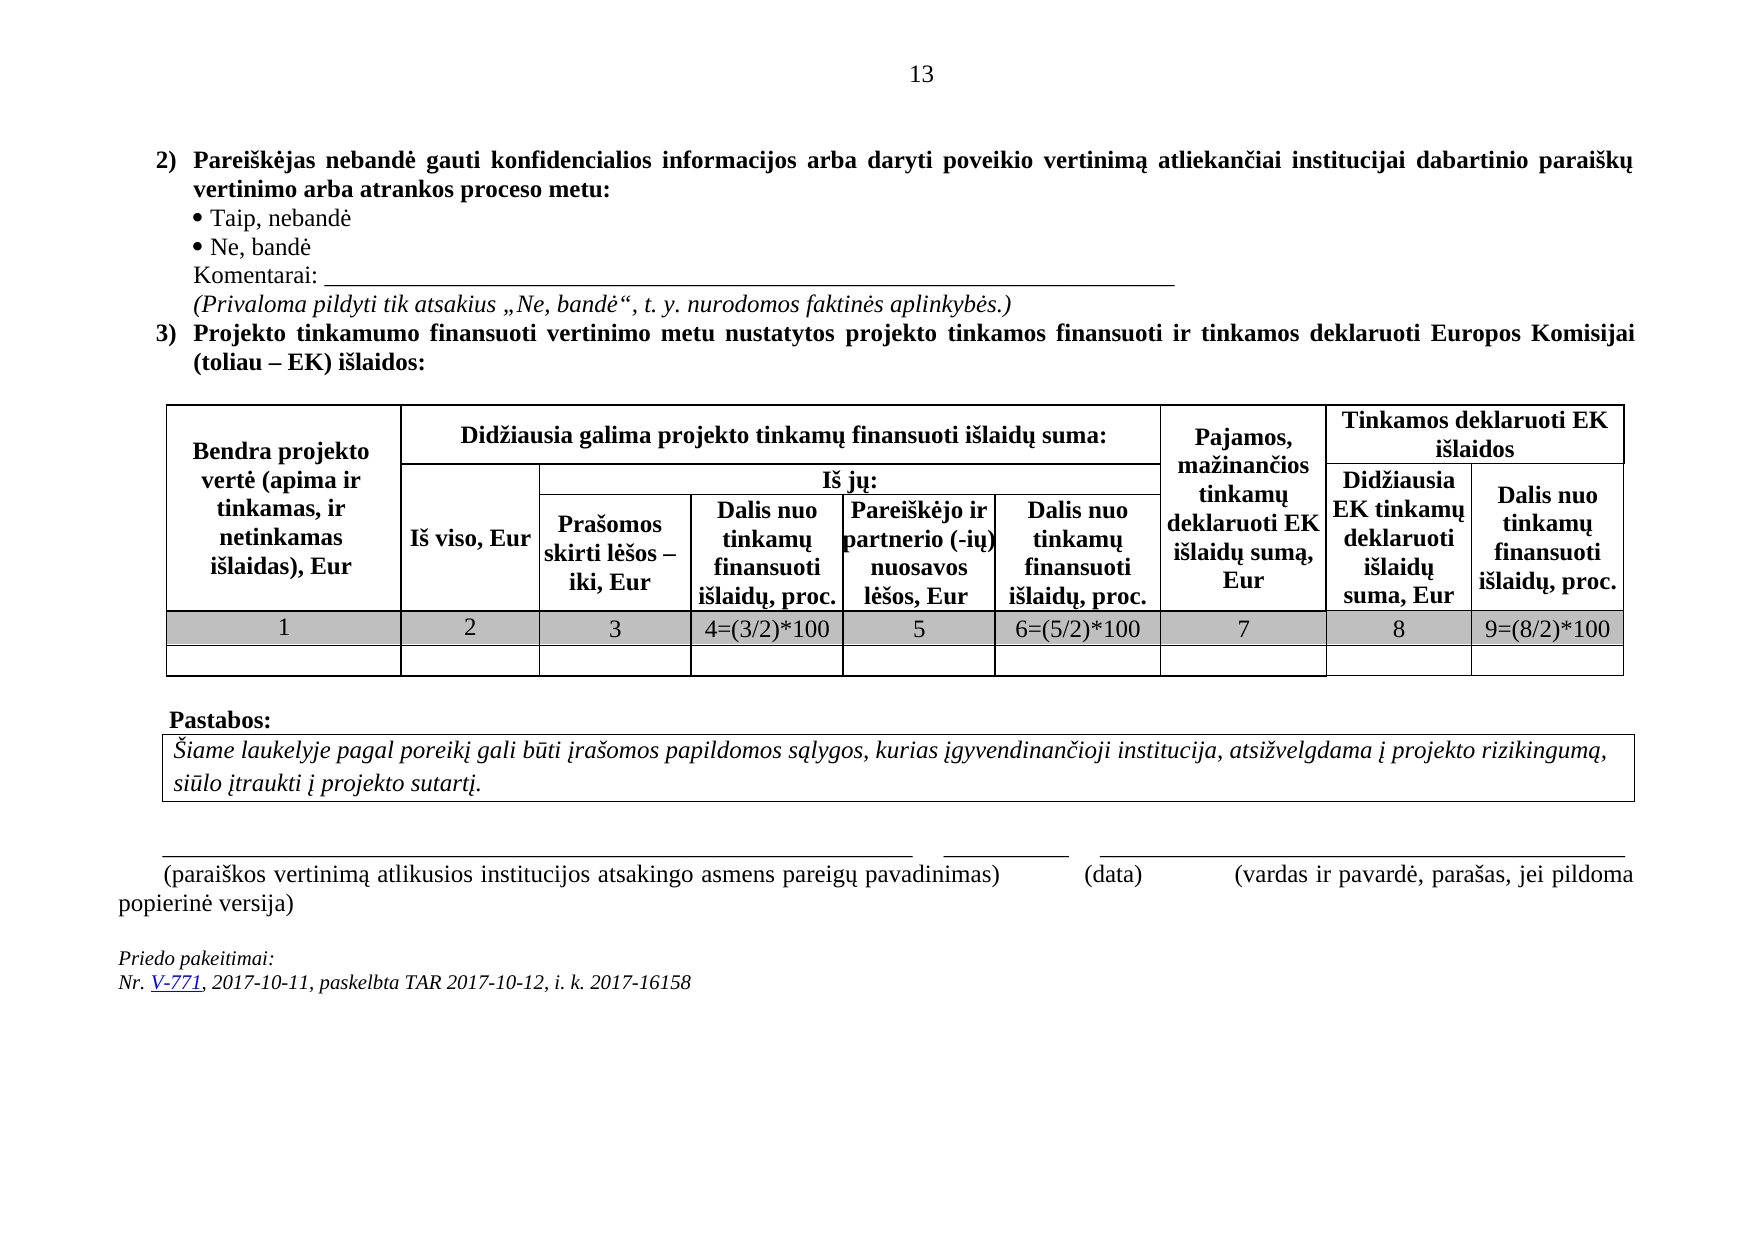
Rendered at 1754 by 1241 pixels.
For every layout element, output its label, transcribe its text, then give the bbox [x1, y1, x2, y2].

text 2) Pareiškėjas nebandė gauti konfidencialios informacijos arba daryti poveikio vertinimą atliekančiai institucijai dabartinio paraiškų vertinimo arba atrankos proceso metu: [156, 145, 1636, 203]
table_cell [1161, 646, 1326, 675]
table_cell [996, 646, 1160, 675]
table_cell [692, 646, 842, 675]
text 3) Projekto tinkamumo finansuoti vertinimo metu nustatytos projekto tinkamos finansuoti ir tinkamos deklaruoti Europos Komisijai (toliau – EK) išlaidos: [156, 318, 1636, 375]
table_header Didžiausia galima projekto tinkamų finansuoti išlaidų suma: [402, 406, 1160, 463]
table_header Šiame laukelyje pagal poreikį gali būti įrašomos papildomos sąlygos, kurias įgyvendinančioji institucija, atsižvelgdama į projekto rizikingumą, siūlo įtraukti į projekto sutartį. [163, 735, 1634, 801]
text ____________________________________________________________ __________ __________________________________________ [162, 831, 1636, 859]
text Priedo pakeitimai: [118, 946, 1636, 970]
text  Ne, bandė [193, 232, 1636, 260]
table_cell 9=(8/2)*100 [1472, 611, 1623, 644]
table_cell 6=(5/2)*100 [996, 612, 1160, 644]
table_cell 3 [540, 612, 690, 644]
table_header Pajamos, mažinančios tinkamų deklaruoti EK išlaidų sumą, Eur [1161, 406, 1325, 610]
table_cell [402, 646, 539, 675]
table_cell 2 [402, 612, 539, 644]
table_cell Pareiškėjo ir partnerio (-ių) nuosavos lėšos, Eur [844, 495, 994, 610]
table_header Tinkamos deklaruoti EK išlaidos [1327, 406, 1623, 463]
table_cell [844, 646, 994, 675]
table_cell Dalis nuo tinkamų finansuoti išlaidų, proc. [1472, 464, 1623, 610]
table_cell Dalis nuo tinkamų finansuoti išlaidų, proc. [692, 495, 842, 610]
table_cell 5 [844, 612, 994, 644]
table_cell Iš viso, Eur [402, 465, 539, 610]
table_cell [167, 646, 400, 675]
text Komentarai: ____________________________________________________________________ [193, 260, 1636, 289]
text (paraiškos vertinimą atlikusios institucijos atsakingo asmens pareigų pavadinimas) (data) (vardas ir pavardė, parašas, jei pildoma popierinė versija) [118, 859, 1636, 917]
table_cell 1 [167, 612, 400, 644]
table_cell 7 [1161, 612, 1326, 644]
table_cell Dalis nuo tinkamų finansuoti išlaidų, proc. [996, 495, 1160, 610]
table_cell 8 [1327, 611, 1471, 644]
text  Taip, nebandė [193, 203, 1636, 232]
table_cell [1327, 646, 1471, 675]
text Nr. V-771, 2017-10-11, paskelbta TAR 2017-10-12, i. k. 2017-16158 [118, 970, 1636, 994]
table_cell [1472, 646, 1623, 675]
table_header Bendra projekto vertė (apima ir tinkamas, ir netinkamas išlaidas), Eur [167, 406, 400, 610]
table_cell 4=(3/2)*100 [692, 612, 842, 644]
table_cell [540, 646, 690, 675]
table_cell Prašomos skirti lėšos – iki, Eur [540, 495, 690, 610]
text (Privaloma pildyti tik atsakius „Ne, bandė“, t. y. nurodomos faktinės aplinkybės.) [193, 289, 1636, 318]
text Pastabos: [162, 705, 1636, 734]
table_cell Iš jų: [540, 465, 1160, 493]
table_cell Didžiausia EK tinkamų deklaruoti išlaidų suma, Eur [1327, 464, 1471, 610]
